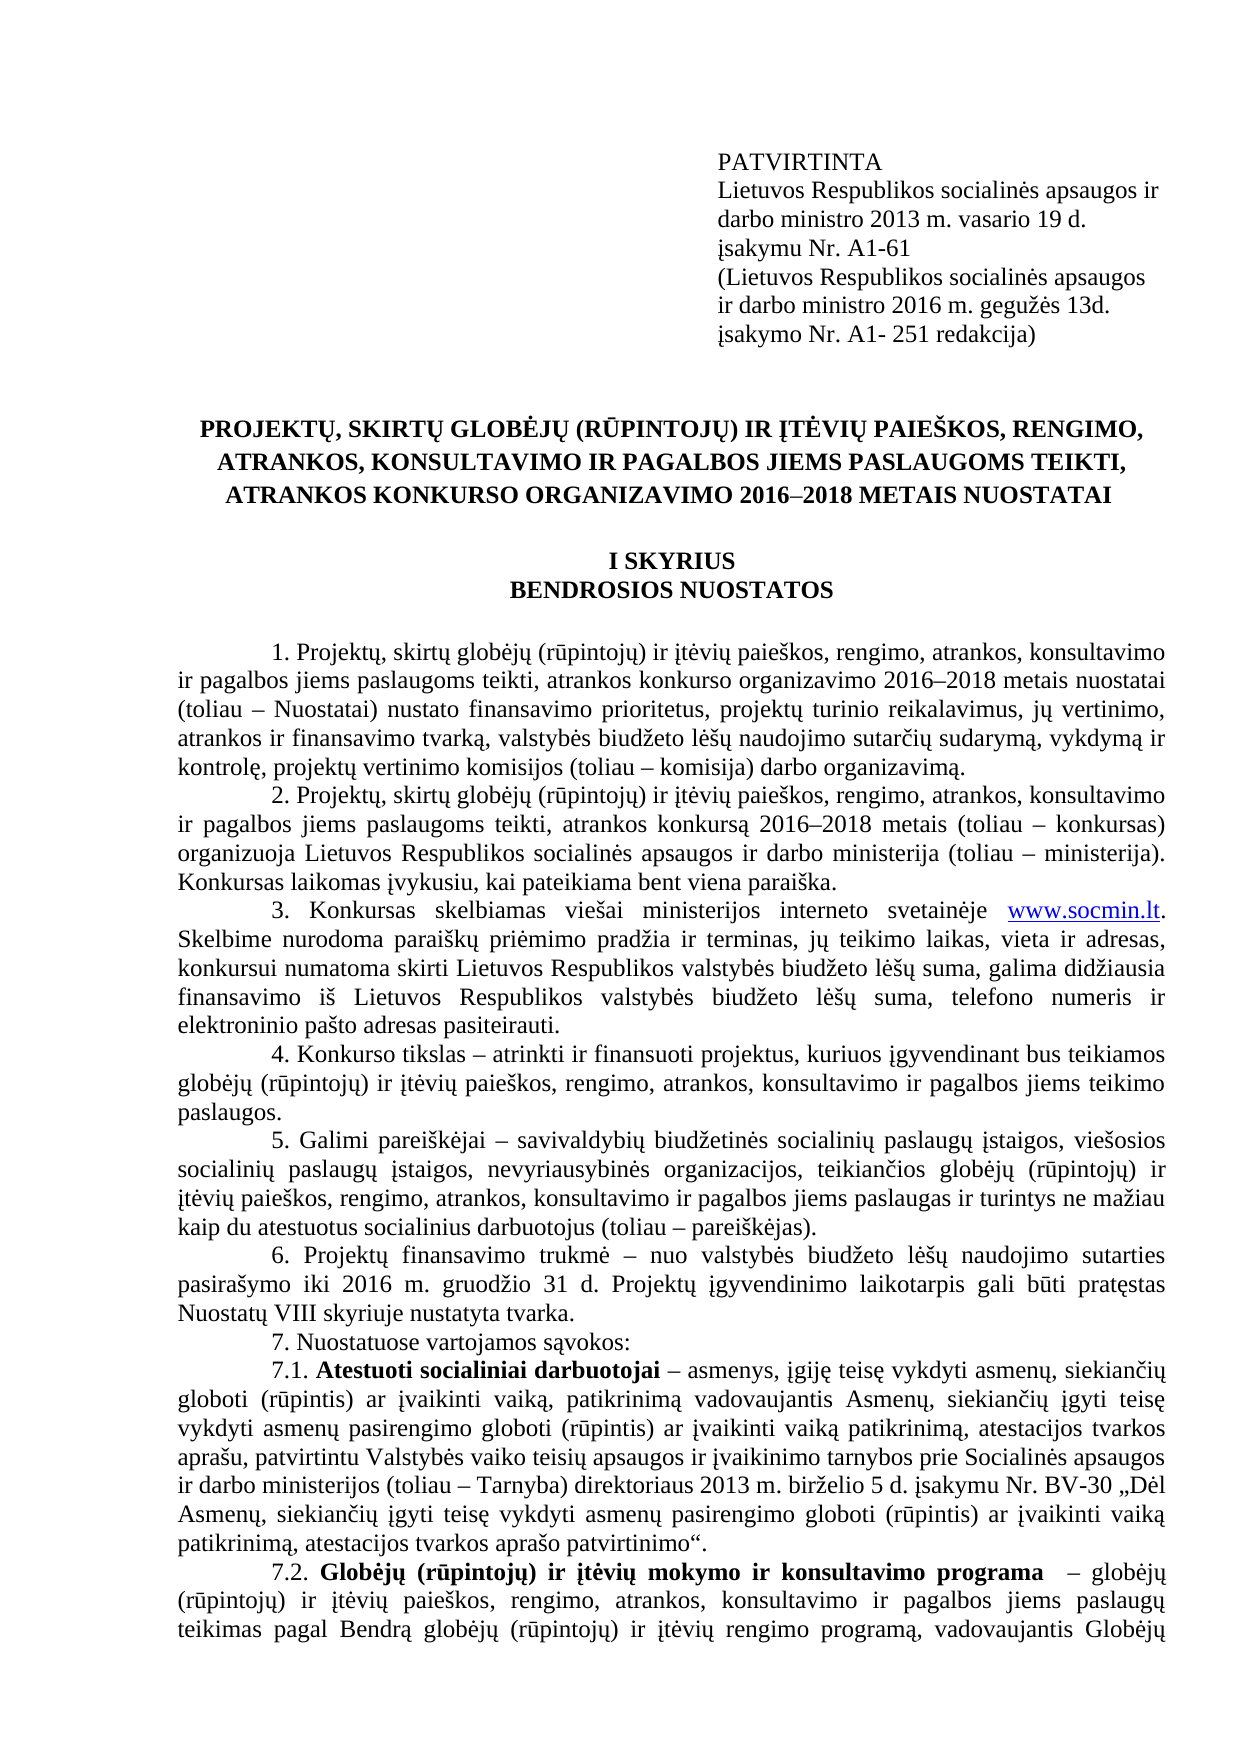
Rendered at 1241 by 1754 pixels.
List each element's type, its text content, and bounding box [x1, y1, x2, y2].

text (Lietuvos Respublikos socialinės apsaugos [717, 262, 1166, 291]
text 2. Projektų, skirtų globėjų (rūpintojų) ir įtėvių paieškos, rengimo, atrankos, konsultavimo ir pagalbos jiems paslaugoms teikti, atrankos konkursą 2016–2018 metais (toliau – konkursas) organizuoja Lietuvos Respublikos socialinės apsaugos ir darbo ministerija (toliau – ministerija). Konkursas laikomas įvykusiu, kai pateikiama bent viena paraiška. [177, 781, 1166, 896]
text 5. Galimi pareiškėjai – savivaldybių biudžetinės socialinių paslaugų įstaigos, viešosios socialinių paslaugų įstaigos, nevyriausybinės organizacijos, teikiančios globėjų (rūpintojų) ir įtėvių paieškos, rengimo, atrankos, konsultavimo ir pagalbos jiems paslaugas ir turintys ne mažiau kaip du atestuotus socialinius darbuotojus (toliau – pareiškėjas). [177, 1126, 1166, 1241]
text 6. Projektų finansavimo trukmė – nuo valstybės biudžeto lėšų naudojimo sutarties pasirašymo iki 2016 m. gruodžio 31 d. Projektų įgyvendinimo laikotarpis gali būti pratęstas Nuostatų VIII skyriuje nustatyta tvarka. [177, 1241, 1166, 1327]
text 7. Nuostatuose vartojamos sąvokos: [177, 1327, 1166, 1356]
text Lietuvos Respublikos socialinės apsaugos ir [717, 176, 1166, 204]
text Projektų, skirtų globėjų (rūpintojų) ir įtėvių paieškos, rengimo, atrankos, konsultavimo ir pagalbos jiems paslaugoms teikti, atrankos konkurso organizavimo 2016–2018 metais nuostatai [177, 414, 1166, 509]
text 1. Projektų, skirtų globėjų (rūpintojų) ir įtėvių paieškos, rengimo, atrankos, konsultavimo ir pagalbos jiems paslaugoms teikti, atrankos konkurso organizavimo 2016–2018 metais nuostatai (toliau – Nuostatai) nustato finansavimo prioritetus, projektų turinio reikalavimus, jų vertinimo, atrankos ir finansavimo tvarką, valstybės biudžeto lėšų naudojimo sutarčių sudarymą, vykdymą ir kontrolę, projektų vertinimo komisijos (toliau – komisija) darbo organizavimą. [177, 637, 1166, 781]
text 4. Konkurso tikslas – atrinkti ir finansuoti projektus, kuriuos įgyvendinant bus teikiamos globėjų (rūpintojų) ir įtėvių paieškos, rengimo, atrankos, konsultavimo ir pagalbos jiems teikimo paslaugos. [177, 1039, 1166, 1126]
text darbo ministro 2013 m. vasario 19 d. [717, 204, 1166, 233]
text 7.1. Atestuoti socialiniai darbuotojai – asmenys, įgiję teisę vykdyti asmenų, siekiančių globoti (rūpintis) ar įvaikinti vaiką, patikrinimą vadovaujantis Asmenų, siekiančių įgyti teisę vykdyti asmenų pasirengimo globoti (rūpintis) ar įvaikinti vaiką patikrinimą, atestacijos tvarkos aprašu, patvirtintu Valstybės vaiko teisių apsaugos ir įvaikinimo tarnybos prie Socialinės apsaugos ir darbo ministerijos (toliau – Tarnyba) direktoriaus 2013 m. birželio 5 d. įsakymu Nr. BV-30 „Dėl Asmenų, siekiančių įgyti teisę vykdyti asmenų pasirengimo globoti (rūpintis) ar įvaikinti vaiką patikrinimą, atestacijos tvarkos aprašo patvirtinimo“. [177, 1356, 1166, 1557]
text PATVIRTINTA [582, 147, 1166, 176]
text BENDROSIOS NUOSTATOS [177, 575, 1166, 604]
text ir darbo ministro 2016 m. gegužės 13d. [717, 291, 1166, 319]
text 7.2. Globėjų (rūpintojų) ir įtėvių mokymo ir konsultavimo programa – globėjų (rūpintojų) ir įtėvių paieškos, rengimo, atrankos, konsultavimo ir pagalbos jiems paslaugų teikimas pagal Bendrą globėjų (rūpintojų) ir įtėvių rengimo programą, vadovaujantis Globėjų [177, 1557, 1166, 1643]
text įsakymo Nr. A1- 251 redakcija) [717, 319, 1166, 348]
text I SKYRIUS [177, 546, 1166, 575]
text 3. Konkursas skelbiamas viešai ministerijos interneto svetainėje www.socmin.lt. Skelbime nurodoma paraiškų priėmimo pradžia ir terminas, jų teikimo laikas, vieta ir adresas, konkursui numatoma skirti Lietuvos Respublikos valstybės biudžeto lėšų suma, galima didžiausia finansavimo iš Lietuvos Respublikos valstybės biudžeto lėšų suma, telefono numeris ir elektroninio pašto adresas pasiteirauti. [177, 896, 1166, 1039]
text įsakymu Nr. A1-61 [717, 233, 1166, 262]
